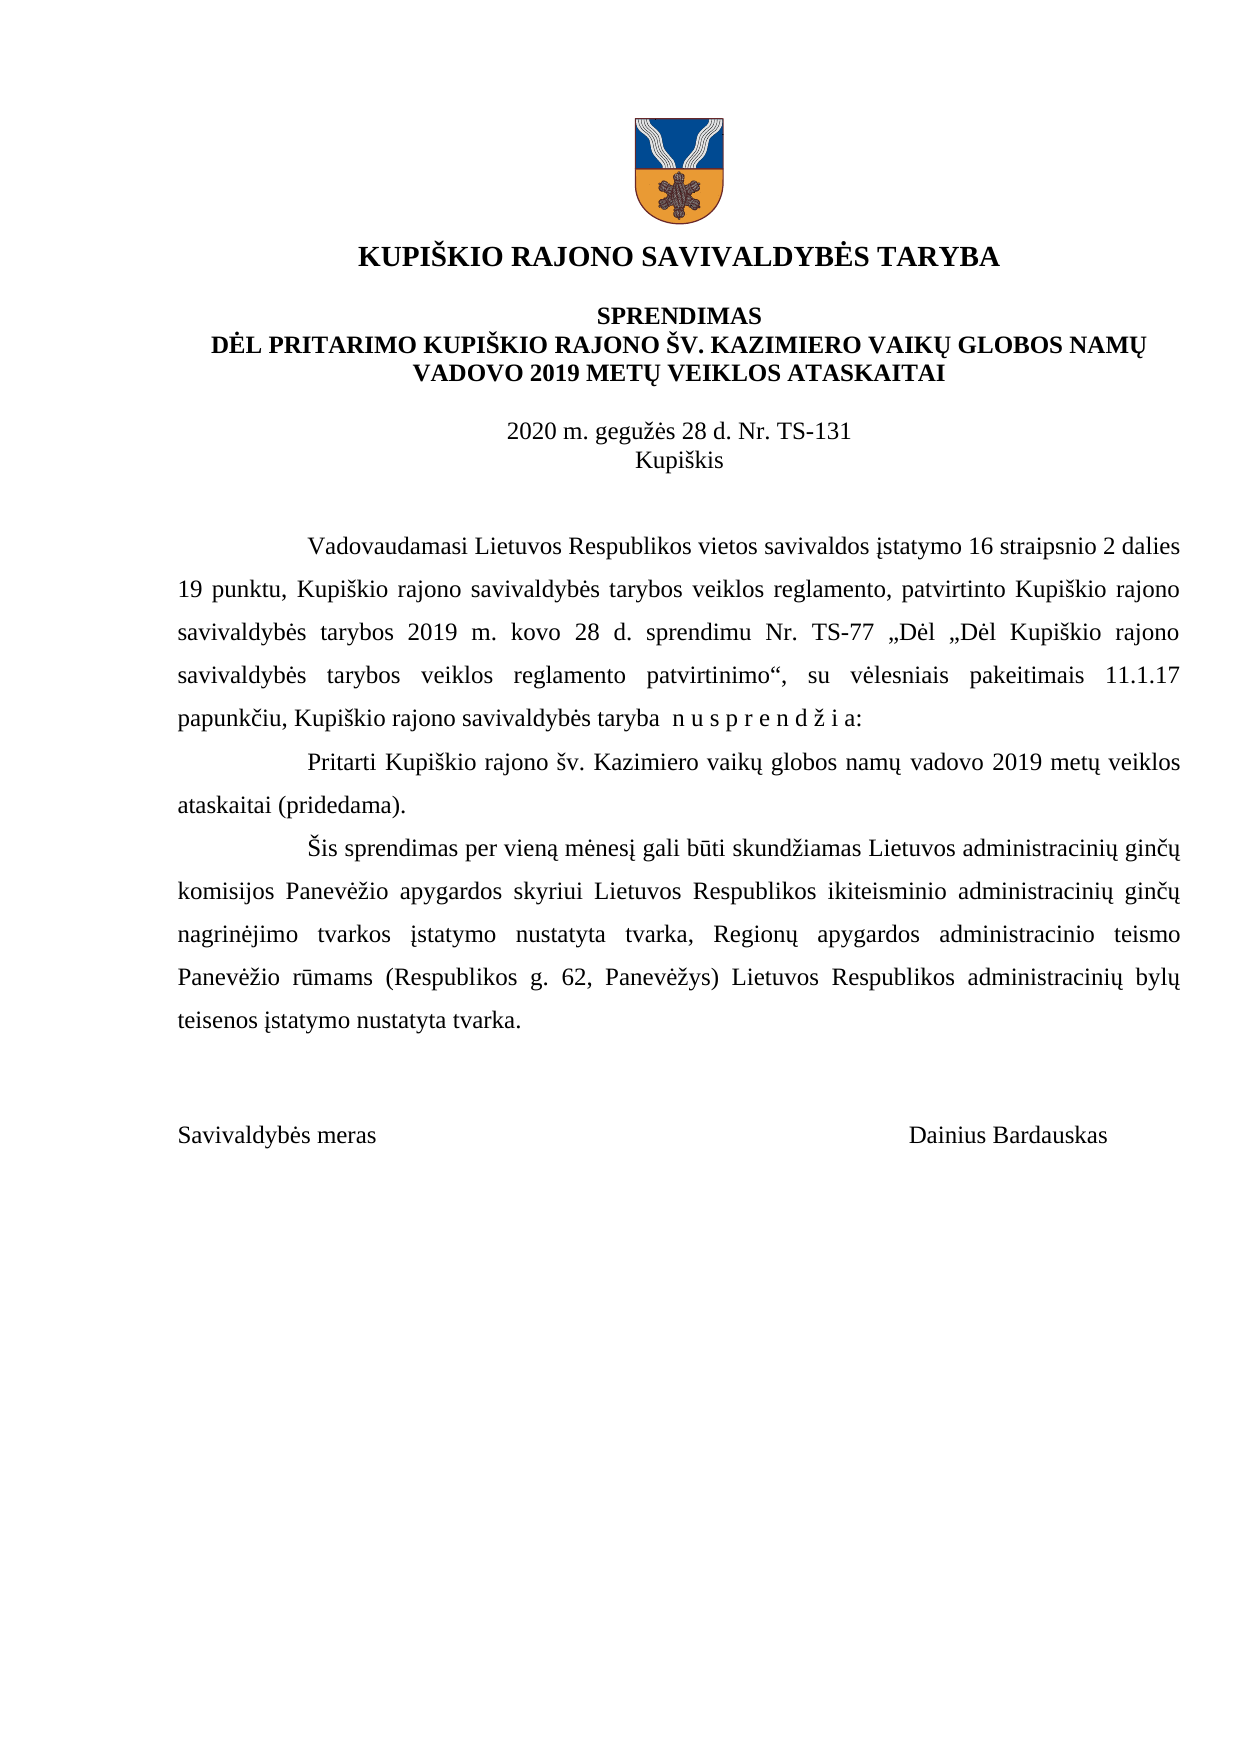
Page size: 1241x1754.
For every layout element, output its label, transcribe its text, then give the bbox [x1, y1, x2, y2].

text Vadovaudamasi Lietuvos Respublikos vietos savivaldos įstatymo 16 straipsnio 2 dalies 19 punktu, Kupiškio rajono savivaldybės tarybos veiklos reglamento, patvirtinto Kupiškio rajono savivaldybės tarybos 2019 m. kovo 28 d. sprendimu Nr. TS-77 „Dėl „Dėl Kupiškio rajono savivaldybės tarybos veiklos reglamento patvirtinimo“, su vėlesniais pakeitimais 11.1.17 papunkčiu, Kupiškio rajono savivaldybės taryba n u s p r e n d ž i a: [177, 531, 1181, 732]
text Pritarti Kupiškio rajono šv. Kazimiero vaikų globos namų vadovo 2019 metų veiklos ataskaitai (pridedama). [177, 747, 1181, 818]
text KUPIŠKIO RAJONO SAVIVALDYBĖS TARYBA [177, 239, 1181, 272]
text Kupiškis [177, 445, 1181, 473]
text Savivaldybės meras Dainius Bardauskas [177, 1120, 1181, 1149]
text Šis sprendimas per vieną mėnesį gali būti skundžiamas Lietuvos administracinių ginčų komisijos Panevėžio apygardos skyriui Lietuvos Respublikos ikiteisminio administracinių ginčų nagrinėjimo tvarkos įstatymo nustatyta tvarka, Regionų apygardos administracinio teismo Panevėžio rūmams (Respublikos g. 62, Panevėžys) Lietuvos Respublikos administracinių bylų teisenos įstatymo nustatyta tvarka. [177, 833, 1181, 1034]
text SPRENDIMAS [177, 301, 1181, 330]
text 2020 m. gegužės 28 d. Nr. TS-131 [177, 416, 1181, 445]
text DĖL PRITARIMO KUPIŠKIO RAJONO ŠV. KAZIMIERO VAIKŲ GLOBOS NAMŲ VADOVO 2019 metų veiklos ataskaitai [177, 330, 1181, 387]
